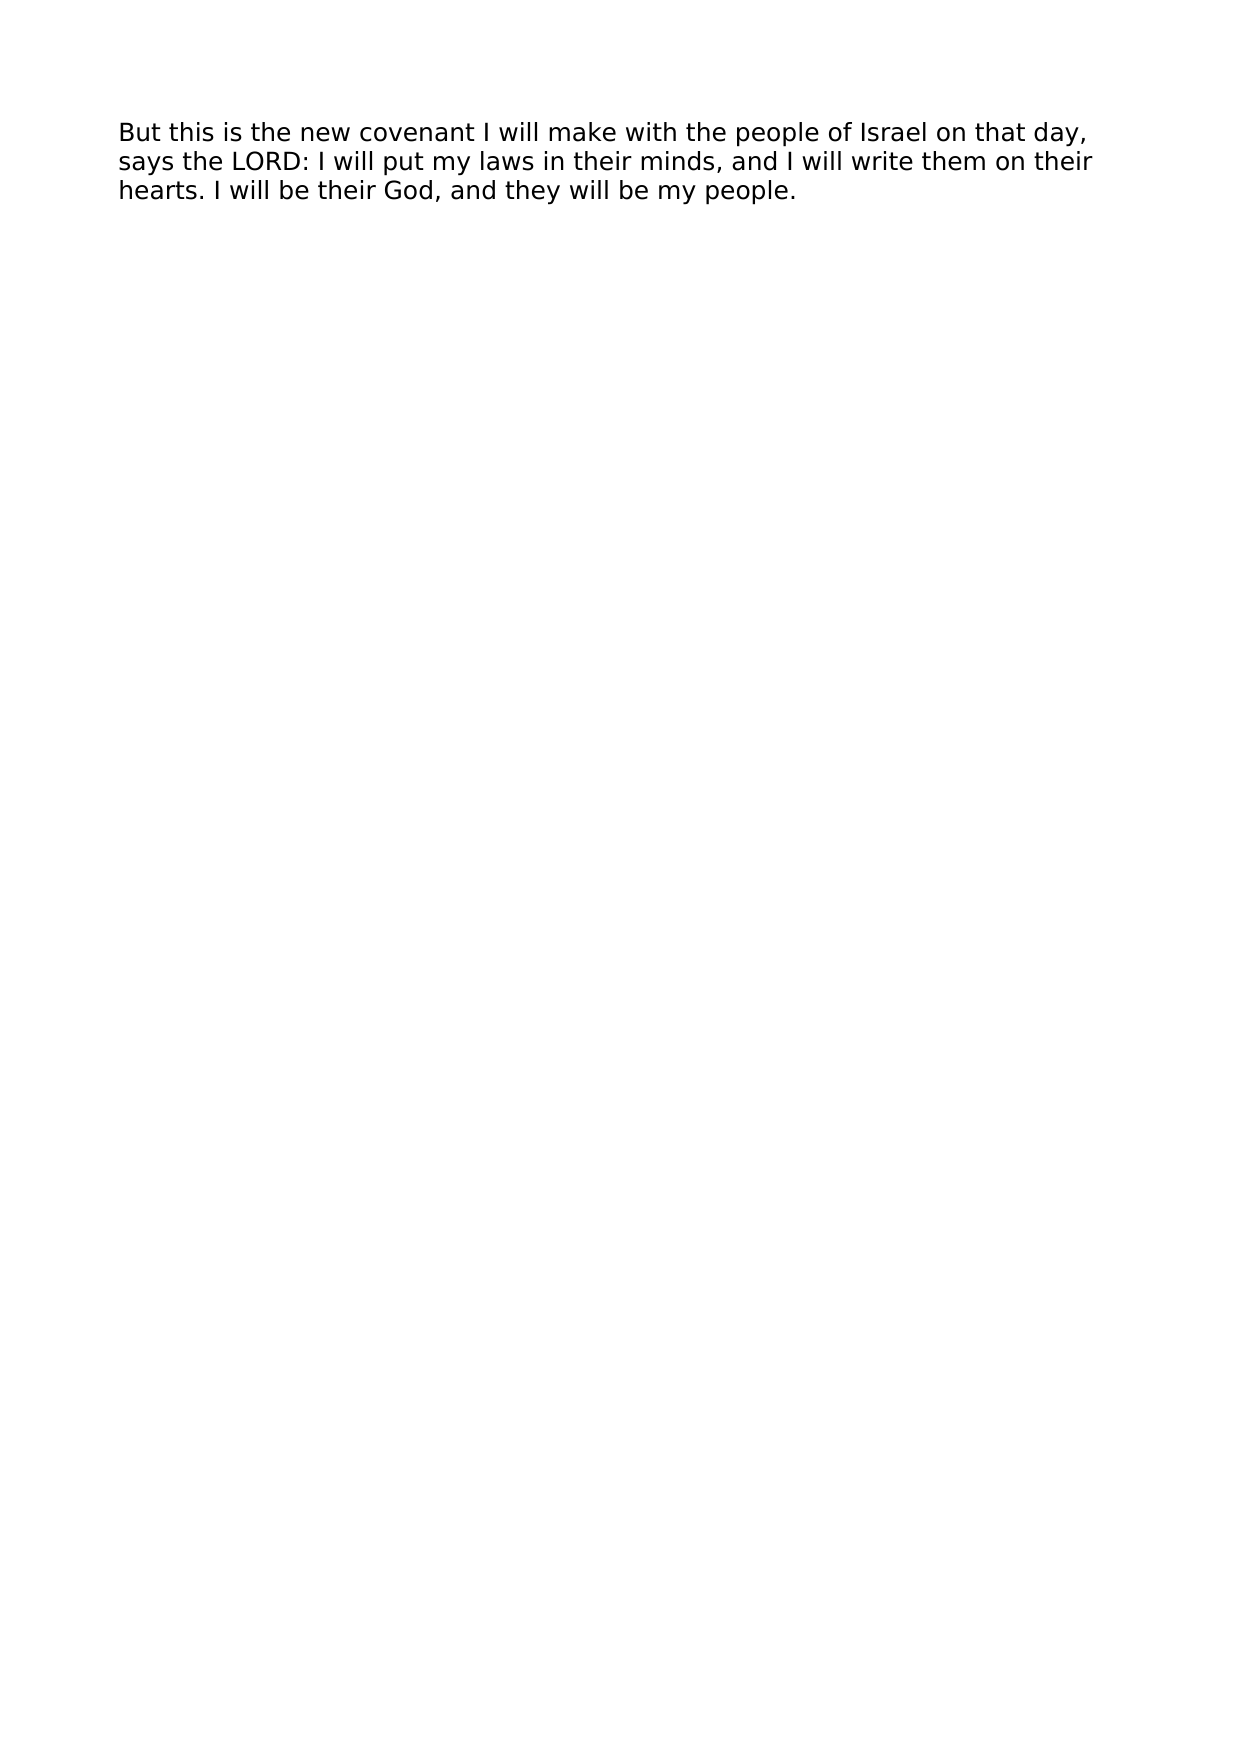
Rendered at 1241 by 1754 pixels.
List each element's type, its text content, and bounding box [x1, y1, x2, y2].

text But this is the new covenant I will make with the people of Israel on that day, says the LORD: I will put my laws in their minds, and I will write them on their hearts. I will be their God, and they will be my people. [118, 118, 1122, 206]
